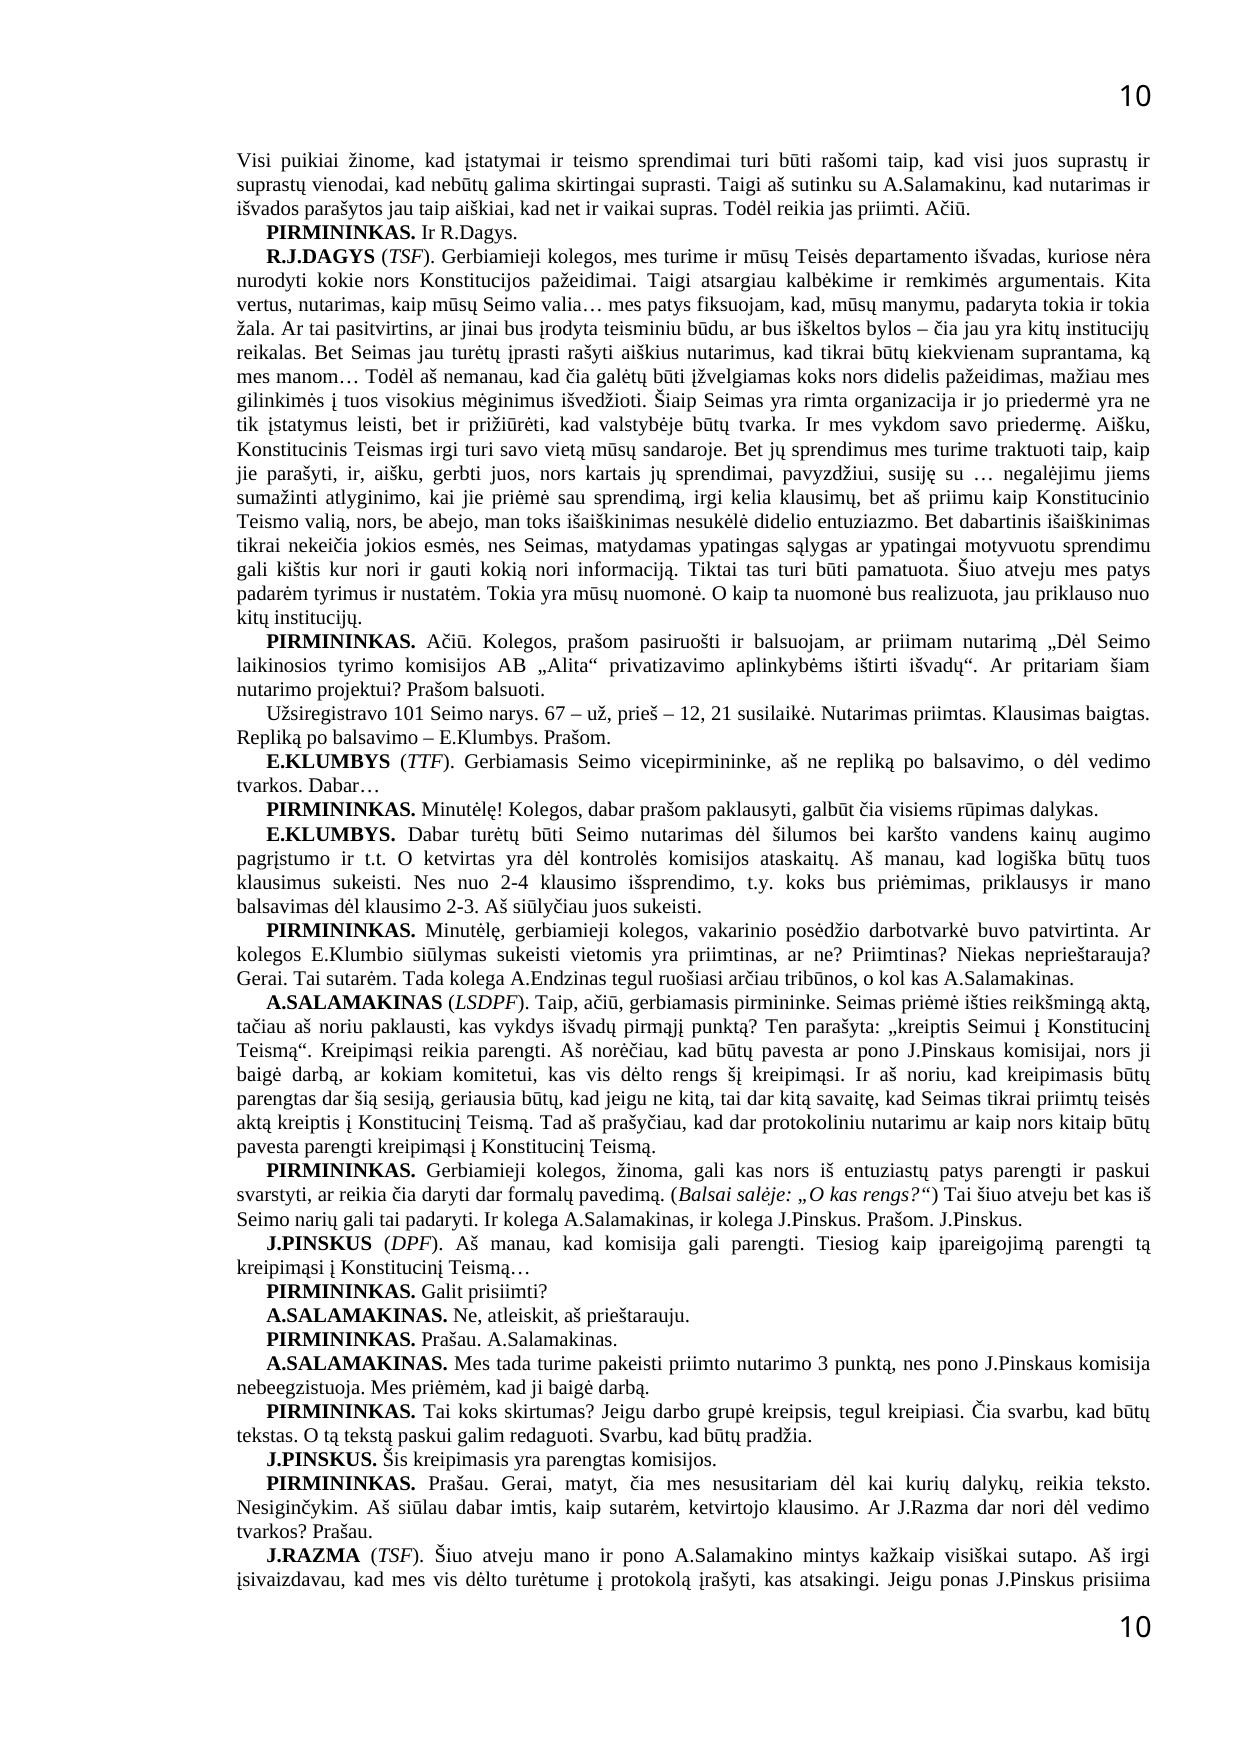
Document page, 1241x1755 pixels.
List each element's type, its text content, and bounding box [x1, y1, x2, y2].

text PIRMININKAS. Galit prisiimti? [236, 1279, 1152, 1303]
text A.SALAMAKINAS (LSDPF). Taip, ačiū, gerbiamasis pirmininke. Seimas priėmė išties reikšmingą aktą, tačiau aš noriu paklausti, kas vykdys išvadų pirmąjį punktą? Ten parašyta: „kreiptis Seimui į Konstitucinį Teismą“. Kreipimąsi reikia parengti. Aš norėčiau, kad būtų pavesta ar pono J.Pinskaus komisijai, nors ji baigė darbą, ar kokiam komitetui, kas vis dėlto rengs šį kreipimąsi. Ir aš noriu, kad kreipimasis būtų parengtas dar šią sesiją, geriausia būtų, kad jeigu ne kitą, tai dar kitą savaitę, kad Seimas tikrai priimtų teisės aktą kreiptis į Konstitucinį Teismą. Tad aš prašyčiau, kad dar protokoliniu nutarimu ar kaip nors kitaip būtų pavesta parengti kreipimąsi į Konstitucinį Teismą. [236, 990, 1152, 1158]
text A.SALAMAKINAS. Mes tada turime pakeisti priimto nutarimo 3 punktą, nes pono J.Pinskaus komisija nebeegzistuoja. Mes priėmėm, kad ji baigė darbą. [236, 1351, 1152, 1399]
text A.SALAMAKINAS. Ne, atleiskit, aš prieštarauju. [236, 1303, 1152, 1327]
text PIRMININKAS. Gerbiamieji kolegos, žinoma, gali kas nors iš entuziastų patys parengti ir paskui svarstyti, ar reikia čia daryti dar formalų pavedimą. (Balsai salėje: „O kas rengs?“) Tai šiuo atveju bet kas iš Seimo narių gali tai padaryti. Ir kolega A.Salamakinas, ir kolega J.Pinskus. Prašom. J.Pinskus. [236, 1158, 1152, 1231]
text J.PINSKUS. Šis kreipimasis yra parengtas komisijos. [236, 1447, 1152, 1471]
text E.KLUMBYS (TTF). Gerbiamasis Seimo vicepirmininke, aš ne repliką po balsavimo, o dėl vedimo tvarkos. Dabar… [236, 749, 1152, 797]
text Visi puikiai žinome, kad įstatymai ir teismo sprendimai turi būti rašomi taip, kad visi juos suprastų ir suprastų vienodai, kad nebūtų galima skirtingai suprasti. Taigi aš sutinku su A.Salamakinu, kad nutarimas ir išvados parašytos jau taip aiškiai, kad net ir vaikai supras. Todėl reikia jas priimti. Ačiū. [236, 148, 1152, 220]
text PIRMININKAS. Tai koks skirtumas? Jeigu darbo grupė kreipsis, tegul kreipiasi. Čia svarbu, kad būtų tekstas. O tą tekstą paskui galim redaguoti. Svarbu, kad būtų pradžia. [236, 1399, 1152, 1447]
text PIRMININKAS. Ir R.Dagys. [236, 220, 1152, 244]
text PIRMININKAS. Minutėlę! Kolegos, dabar prašom paklausyti, galbūt čia visiems rūpimas dalykas. [236, 797, 1152, 821]
text J.RAZMA (TSF). Šiuo atveju mano ir pono A.Salamakino mintys kažkaip visiškai sutapo. Aš irgi įsivaizdavau, kad mes vis dėlto turėtume į protokolą įrašyti, kas atsakingi. Jeigu ponas J.Pinskus prisiima [236, 1543, 1152, 1591]
text Užsiregistravo 101 Seimo narys. 67 – už, prieš – 12, 21 susilaikė. Nutarimas priimtas. Klausimas baigtas. Repliką po balsavimo – E.Klumbys. Prašom. [236, 701, 1152, 749]
text PIRMININKAS. Prašau. A.Salamakinas. [236, 1327, 1152, 1351]
text R.J.DAGYS (TSF). Gerbiamieji kolegos, mes turime ir mūsų Teisės departamento išvadas, kuriose nėra nurodyti kokie nors Konstitucijos pažeidimai. Taigi atsargiau kalbėkime ir remkimės argumentais. Kita vertus, nutarimas, kaip mūsų Seimo valia… mes patys fiksuojam, kad, mūsų manymu, padaryta tokia ir tokia žala. Ar tai pasitvirtins, ar jinai bus įrodyta teisminiu būdu, ar bus iškeltos bylos – čia jau yra kitų institucijų reikalas. Bet Seimas jau turėtų įprasti rašyti aiškius nutarimus, kad tikrai būtų kiekvienam suprantama, ką mes manom… Todėl aš nemanau, kad čia galėtų būti įžvelgiamas koks nors didelis pažeidimas, mažiau mes gilinkimės į tuos visokius mėginimus išvedžioti. Šiaip Seimas yra rimta organizacija ir jo priedermė yra ne tik įstatymus leisti, bet ir prižiūrėti, kad valstybėje būtų tvarka. Ir mes vykdom savo priedermę. Aišku, Konstitucinis Teismas irgi turi savo vietą mūsų sandaroje. Bet jų sprendimus mes turime traktuoti taip, kaip jie parašyti, ir, aišku, gerbti juos, nors kartais jų sprendimai, pavyzdžiui, susiję su … negalėjimu jiems sumažinti atlyginimo, kai jie priėmė sau sprendimą, irgi kelia klausimų, bet aš priimu kaip Konstitucinio Teismo valią, nors, be abejo, man toks išaiškinimas nesukėlė didelio entuziazmo. Bet dabartinis išaiškinimas tikrai nekeičia jokios esmės, nes Seimas, matydamas ypatingas sąlygas ar ypatingai motyvuotu sprendimu gali kištis kur nori ir gauti kokią nori informaciją. Tiktai tas turi būti pamatuota. Šiuo atveju mes patys padarėm tyrimus ir nustatėm. Tokia yra mūsų nuomonė. O kaip ta nuomonė bus realizuota, jau priklauso nuo kitų institucijų. [236, 244, 1152, 629]
text PIRMININKAS. Ačiū. Kolegos, prašom pasiruošti ir balsuojam, ar priimam nutarimą „Dėl Seimo laikinosios tyrimo komisijos AB „Alita“ privatizavimo aplinkybėms ištirti išvadų“. Ar pritariam šiam nutarimo projektui? Prašom balsuoti. [236, 629, 1152, 701]
text J.PINSKUS (DPF). Aš manau, kad komisija gali parengti. Tiesiog kaip įpareigojimą parengti tą kreipimąsi į Konstitucinį Teismą… [236, 1231, 1152, 1279]
text PIRMININKAS. Minutėlę, gerbiamieji kolegos, vakarinio posėdžio darbotvarkė buvo patvirtinta. Ar kolegos E.Klumbio siūlymas sukeisti vietomis yra priimtinas, ar ne? Priimtinas? Niekas neprieštarauja? Gerai. Tai sutarėm. Tada kolega A.Endzinas tegul ruošiasi arčiau tribūnos, o kol kas A.Salamakinas. [236, 918, 1152, 990]
text PIRMININKAS. Prašau. Gerai, matyt, čia mes nesusitariam dėl kai kurių dalykų, reikia teksto. Nesiginčykim. Aš siūlau dabar imtis, kaip sutarėm, ketvirtojo klausimo. Ar J.Razma dar nori dėl vedimo tvarkos? Prašau. [236, 1471, 1152, 1543]
text E.KLUMBYS. Dabar turėtų būti Seimo nutarimas dėl šilumos bei karšto vandens kainų augimo pagrįstumo ir t.t. O ketvirtas yra dėl kontrolės komisijos ataskaitų. Aš manau, kad logiška būtų tuos klausimus sukeisti. Nes nuo 2-4 klausimo išsprendimo, t.y. koks bus priėmimas, priklausys ir mano balsavimas dėl klausimo 2-3. Aš siūlyčiau juos sukeisti. [236, 821, 1152, 918]
